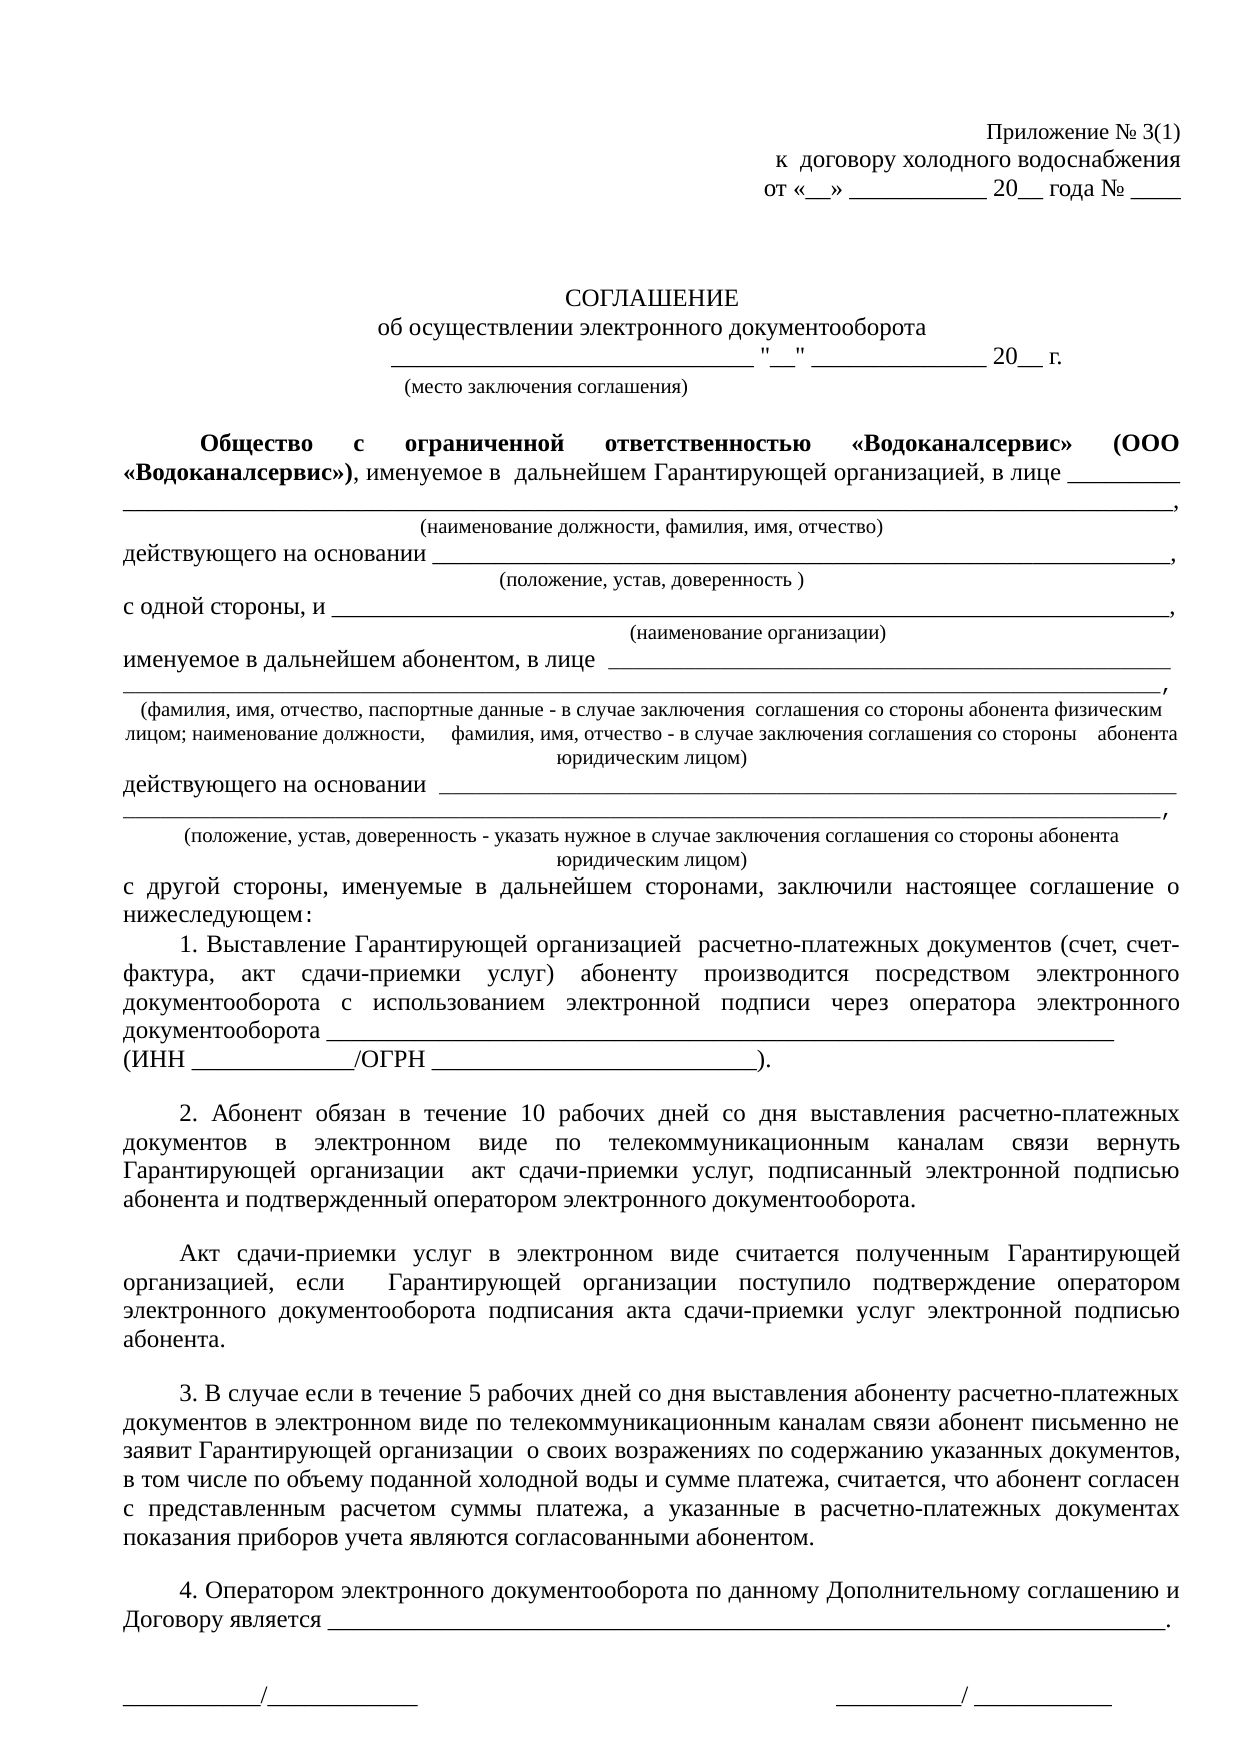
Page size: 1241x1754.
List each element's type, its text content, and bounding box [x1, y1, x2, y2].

text 4. Оператором электронного документооборота по данному Дополнительному соглашению и Договору является ___________________________________________________________________. [123, 1575, 1181, 1633]
text ___________________________________________________________________________________, [123, 673, 1181, 697]
text СОГЛАШЕНИЕ [123, 283, 1181, 312]
text Общество с ограниченной ответственностью «Водоканалсервис» (ООО «Водоканалсервис»), именуемое в дальнейшем Гарантирующей организацией, в лице _________ ____________________________________________________________________________________, [123, 428, 1181, 514]
text Приложение № 3(1) [123, 118, 1181, 144]
text (наименование организации) [335, 620, 1181, 644]
text (ИНН _____________/ОГРН __________________________). [123, 1044, 1181, 1073]
text (положение, устав, доверенность ) [123, 567, 1181, 591]
text 1. Выставление Гарантирующей организацией расчетно-платежных документов (счет, счет-фактура, акт сдачи-приемки услуг) абоненту производится посредством электронного документооборота с использованием электронной подписи через оператора электронного документооборота _______________________________________________________________ [123, 929, 1181, 1044]
text (положение, устав, доверенность - указать нужное в случае заключения соглашения со стороны абонента юридическим лицом) [123, 823, 1181, 871]
text _____________________________ "__" ______________ 20__ г. [123, 341, 1181, 371]
text Акт сдачи-приемки услуг в электронном виде считается полученным Гарантирующей организацией, если Гарантирующей организации поступило подтверждение оператором электронного документооборота подписания акта сдачи-приемки услуг электронной подписью абонента. [123, 1238, 1181, 1353]
text действующего на основании ___________________________________________________________, [123, 538, 1181, 567]
text именуемое в дальнейшем абонентом, в лице _____________________________________________ [123, 644, 1181, 673]
text 2. Абонент обязан в течение 10 рабочих дней со дня выставления расчетно-платежных документов в электронном виде по телекоммуникационным каналам связи вернуть Гарантирующей организации акт сдачи-приемки услуг, подписанный электронной подписью абонента и подтвержденный оператором электронного документооборота. [123, 1098, 1181, 1213]
text с другой стороны, именуемые в дальнейшем сторонами, заключили настоящее соглашение о нижеследующем: [123, 871, 1181, 929]
text от «__» ___________ 20__ года № ____ [123, 173, 1181, 202]
text ___________________________________________________________________________________, [123, 799, 1181, 823]
text 3. В случае если в течение 5 рабочих дней со дня выставления абоненту расчетно-платежных документов в электронном виде по телекоммуникационным каналам связи абонент письменно не заявит Гарантирующей организации о своих возражениях по содержанию указанных документов, в том числе по объему поданной холодной воды и сумме платежа, считается, что абонент согласен с представленным расчетом суммы платежа, а указанные в расчетно-платежных документах показания приборов учета являются согласованными абонентом. [123, 1378, 1181, 1550]
text (наименование должности, фамилия, имя, отчество) [123, 514, 1181, 538]
text (место заключения соглашения) [123, 371, 1181, 399]
text к договору холодного водоснабжения [123, 144, 1181, 173]
text с одной стороны, и ___________________________________________________________________, [123, 591, 1181, 620]
text (фамилия, имя, отчество, паспортные данные - в случае заключения соглашения со стороны абонента физическим лицом; наименование должности, фамилия, имя, отчество - в случае заключения соглашения со стороны абонента юридическим лицом) [123, 697, 1181, 769]
text об осуществлении электронного документооборота [123, 312, 1181, 341]
text действующего на основании ___________________________________________________________ [123, 769, 1181, 799]
